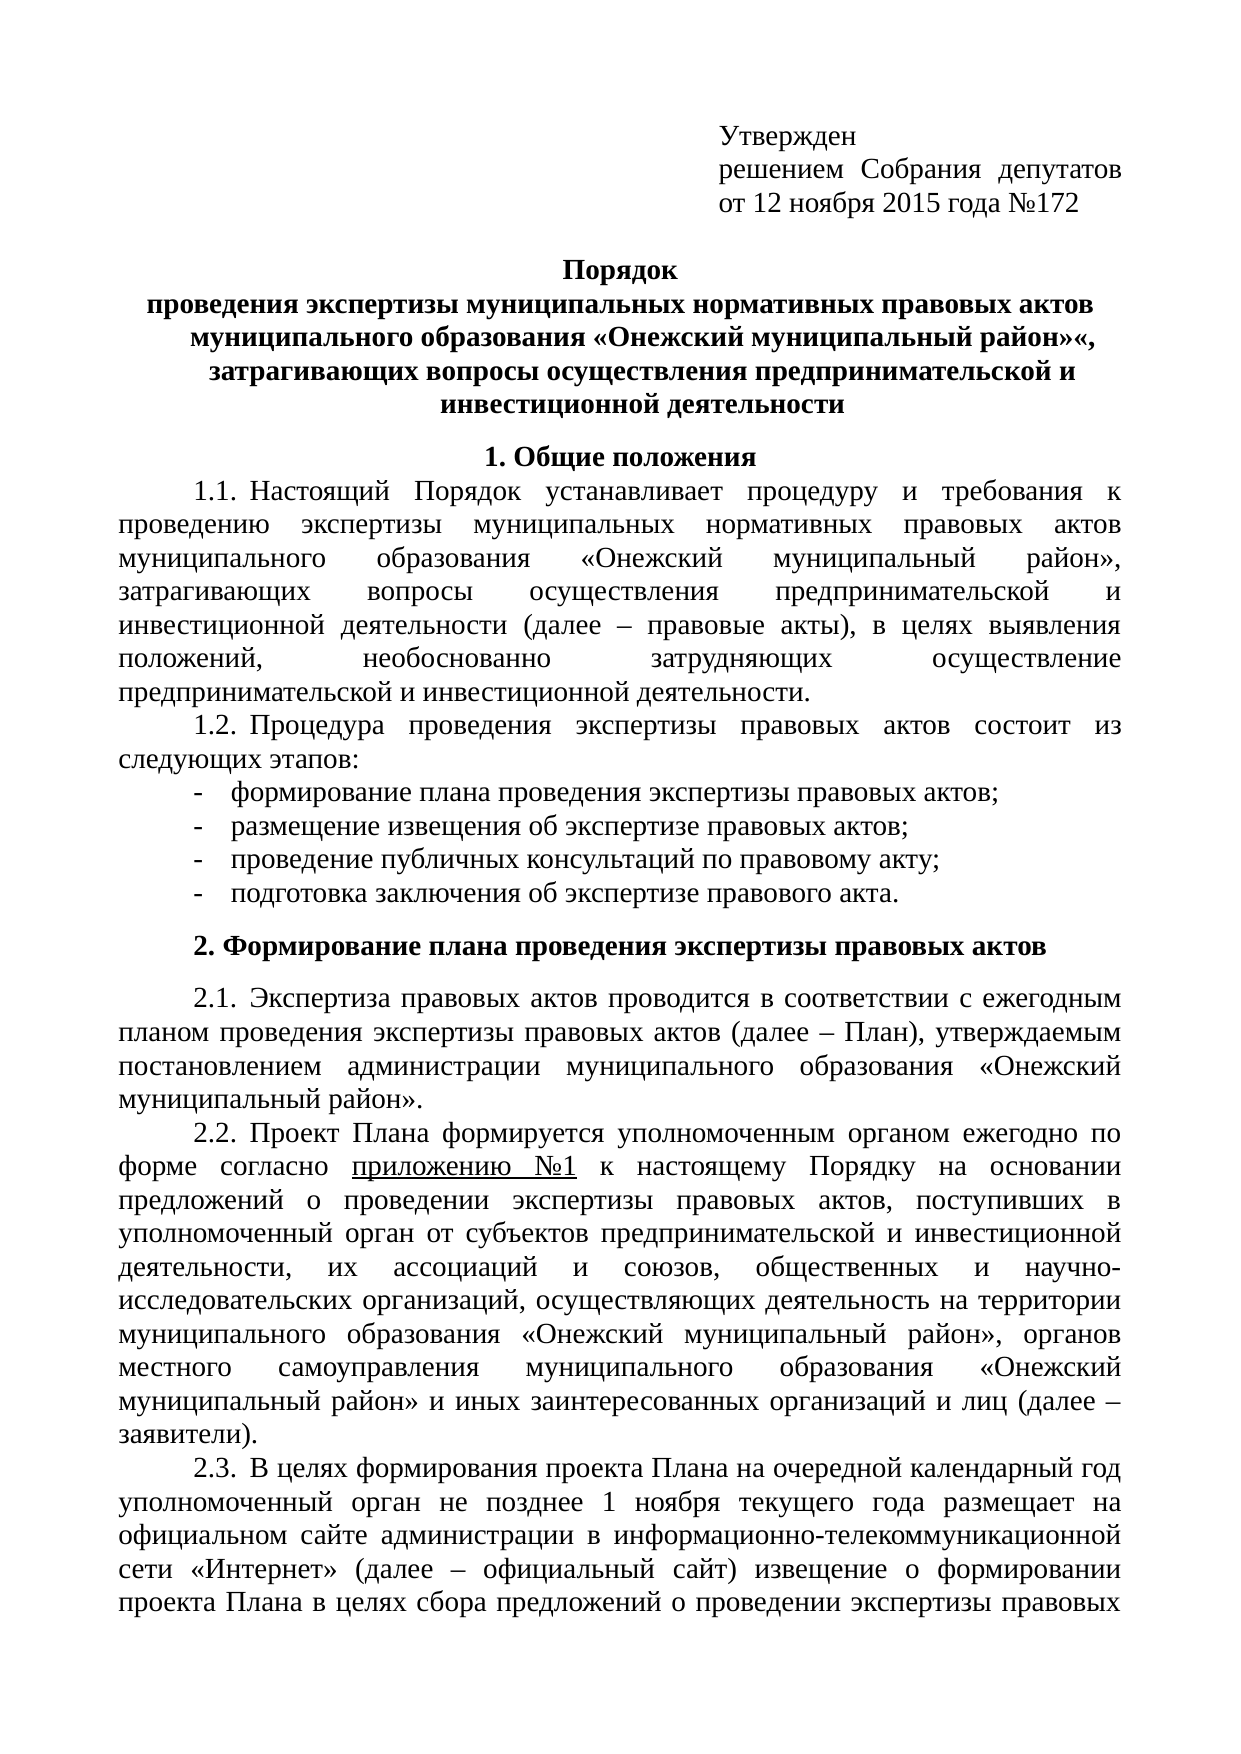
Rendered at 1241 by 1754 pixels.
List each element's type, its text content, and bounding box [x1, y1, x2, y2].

text 1.2. Процедура проведения экспертизы правовых актов состоит из следующих этапов: [118, 707, 1122, 774]
subtitle Порядок [118, 252, 1122, 286]
subtitle Утвержден [718, 118, 1122, 152]
text - размещение извещения об экспертизе правовых актов; [118, 808, 1122, 842]
text 2.2. Проект Плана формируется уполномоченным органом ежегодно по форме согласно приложению №1 к настоящему Порядку на основании предложений о проведении экспертизы правовых актов, поступивших в уполномоченный орган от субъектов предпринимательской и инвестиционной деятельности, их ассоциаций и союзов, общественных и научно-исследовательских организаций, осуществляющих деятельность на территории муниципального образования «Онежский муниципальный район», органов местного самоуправления муниципального образования «Онежский муниципальный район» и иных заинтересованных организаций и лиц (далее – заявители). [118, 1115, 1122, 1450]
text - формирование плана проведения экспертизы правовых актов; [118, 774, 1122, 808]
subtitle решением Собрания депутатов от 12 ноября 2015 года №172 [718, 152, 1122, 219]
text 2.3. В целях формирования проекта Плана на очередной календарный год уполномоченный орган не позднее 1 ноября текущего года размещает на официальном сайте администрации в информационно-телекоммуникационной сети «Интернет» (далее – официальный сайт) извещение о формировании проекта Плана в целях сбора предложений о проведении экспертизы правовых [118, 1450, 1122, 1618]
text - проведение публичных консультаций по правовому акту; [118, 842, 1122, 875]
subtitle 1. Общие положения [118, 439, 1122, 473]
subtitle проведения экспертизы муниципальных нормативных правовых актов муниципального образования «Онежский муниципальный район»«, затрагивающих вопросы осуществления предпринимательской и инвестиционной деятельности [118, 286, 1122, 420]
text 2.1. Экспертиза правовых актов проводится в соответствии с ежегодным планом проведения экспертизы правовых актов (далее – План), утверждаемым постановлением администрации муниципального образования «Онежский муниципальный район». [118, 981, 1122, 1115]
text - подготовка заключения об экспертизе правового акта. [118, 875, 1122, 909]
subtitle 2. Формирование плана проведения экспертизы правовых актов [118, 928, 1122, 961]
text 1.1. Настоящий Порядок устанавливает процедуру и требования к проведению экспертизы муниципальных нормативных правовых актов муниципального образования «Онежский муниципальный район», затрагивающих вопросы осуществления предпринимательской и инвестиционной деятельности (далее – правовые акты), в целях выявления положений, необоснованно затрудняющих осуществление предпринимательской и инвестиционной деятельности. [118, 473, 1122, 707]
